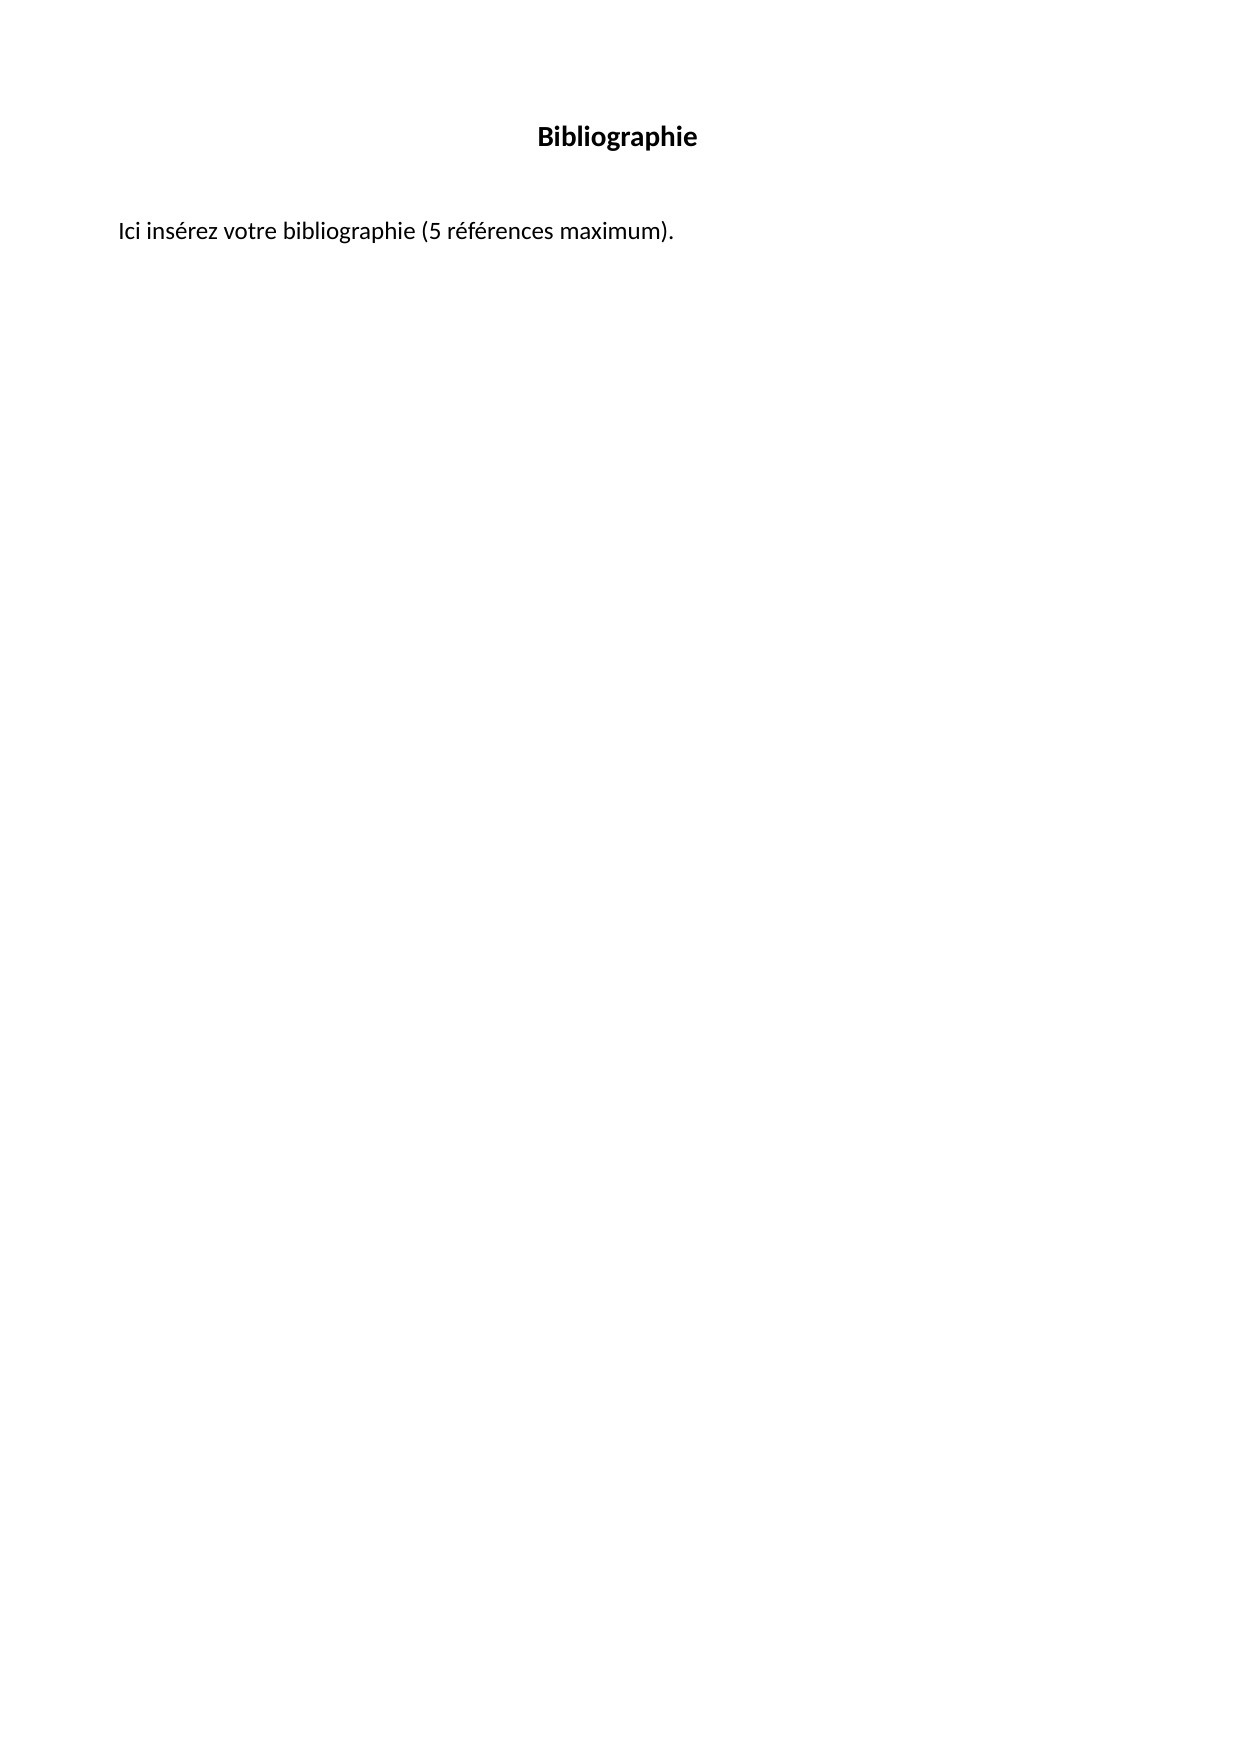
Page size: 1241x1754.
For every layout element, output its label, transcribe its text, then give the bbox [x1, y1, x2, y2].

text Bibliographie [118, 118, 1122, 154]
text Ici insérez votre bibliographie (5 références maximum). [118, 215, 1122, 245]
